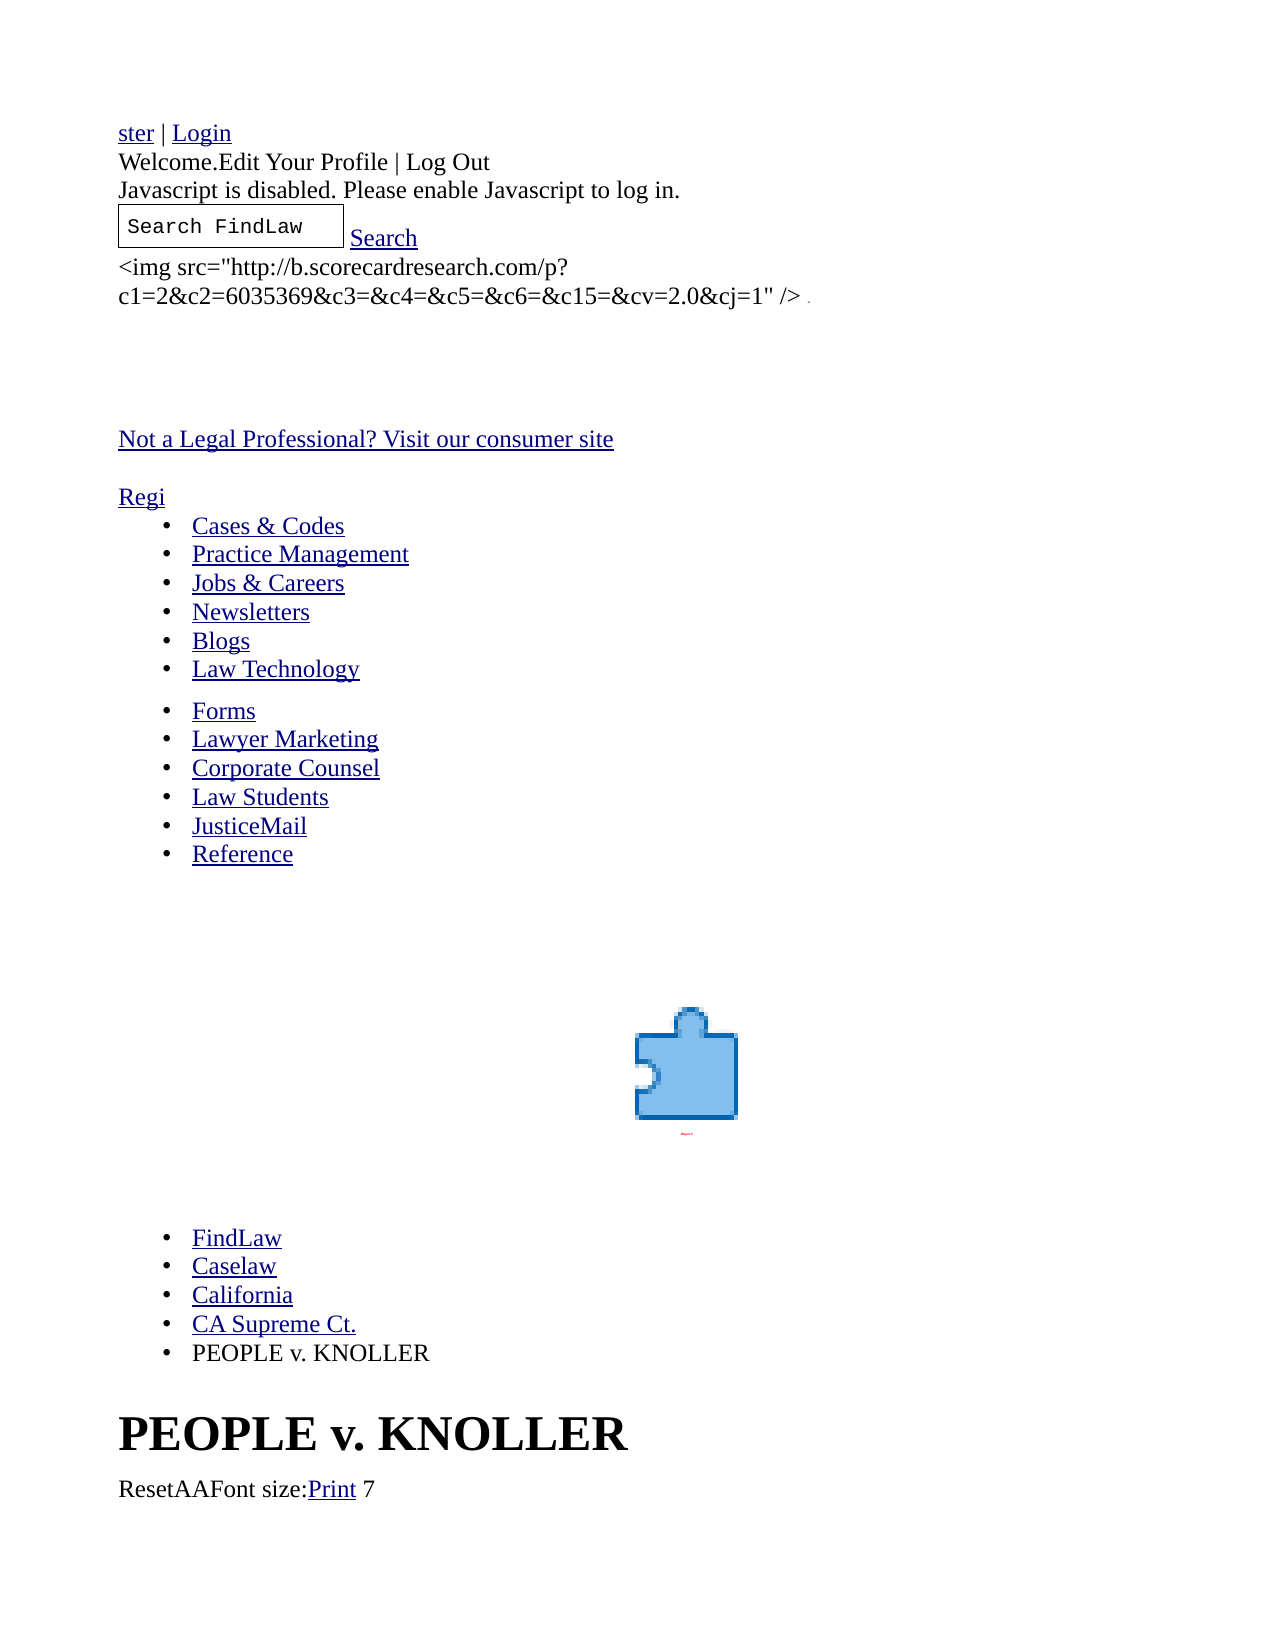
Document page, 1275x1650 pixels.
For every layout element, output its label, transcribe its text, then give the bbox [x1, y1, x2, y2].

list Jobs & Careers [162, 568, 1157, 597]
list JusticeMail [162, 811, 1157, 839]
subtitle PEOPLE v. KNOLLER [118, 1404, 1157, 1461]
text Welcome.Edit Your Profile | Log Out [118, 147, 1157, 176]
text <img src="http://b.scorecardresearch.com/p?c1=2&c2=6035369&c3=&c4=&c5=&c6=&c15=&cv=2.0&cj=1" /> [118, 252, 1157, 309]
list Reference [162, 839, 1157, 868]
list Cases & Codes [162, 511, 1157, 539]
text Search [118, 204, 1157, 252]
list Blogs [162, 626, 1157, 654]
text Regi [118, 482, 1157, 511]
list Practice Management [162, 539, 1157, 568]
list Forms [162, 696, 1157, 724]
list Caselaw [162, 1251, 1157, 1280]
list Newsletters [162, 597, 1157, 626]
text ster | Login [118, 118, 1157, 147]
list Lawyer Marketing [162, 724, 1157, 753]
text Javascript is disabled. Please enable Javascript to log in. [118, 176, 1157, 204]
list PEOPLE v. KNOLLER [162, 1338, 1157, 1366]
list Corporate Counsel [162, 753, 1157, 782]
list California [162, 1280, 1157, 1309]
list FindLaw [162, 1223, 1157, 1251]
text ResetAAFont size:Print 7 [118, 1474, 1157, 1503]
list Law Students [162, 782, 1157, 811]
list Law Technology [162, 654, 1157, 683]
text Not a Legal Professional? Visit our consumer site [118, 424, 1157, 453]
list CA Supreme Ct. [162, 1309, 1157, 1338]
